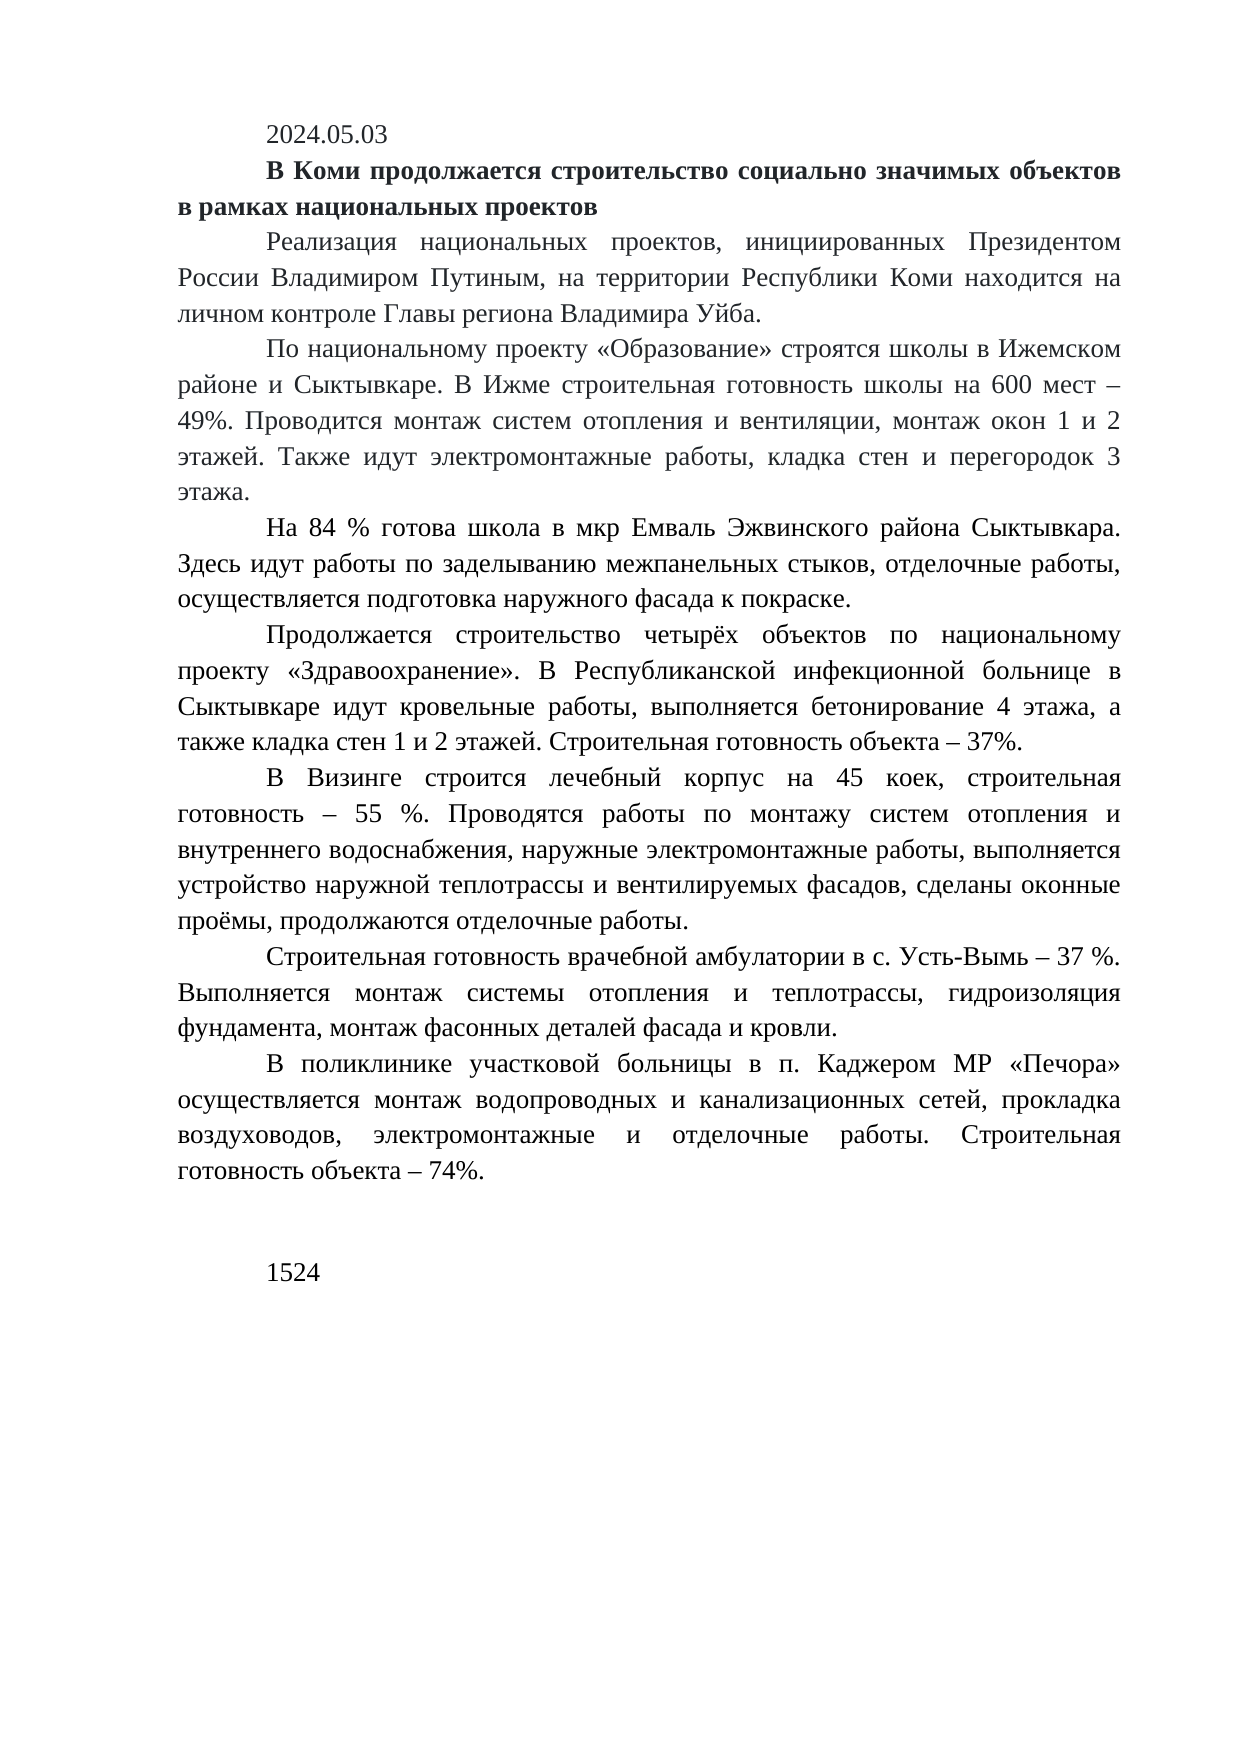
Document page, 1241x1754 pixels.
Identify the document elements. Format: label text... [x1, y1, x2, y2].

text По национальному проекту «Образование» строятся школы в Ижемском районе и Сыктывкаре. В Ижме строительная готовность школы на 600 мест – 49%. Проводится монтаж систем отопления и вентиляции, монтаж окон 1 и 2 этажей. Также идут электромонтажные работы, кладка стен и перегородок 3 этажа. [177, 332, 1122, 507]
subtitle 2024.05.03 [177, 118, 1122, 149]
text Строительная готовность врачебной амбулатории в с. Усть-Вымь – 37 %. Выполняется монтаж системы отопления и теплотрассы, гидроизоляция фундамента, монтаж фасонных деталей фасада и кровли. [177, 940, 1122, 1042]
text В Визинге строится лечебный корпус на 45 коек, строительная готовность – 55 %. Проводятся работы по монтажу систем отопления и внутреннего водоснабжения, наружные электромонтажные работы, выполняется устройство наружной теплотрассы и вентилируемых фасадов, сделаны оконные проёмы, продолжаются отделочные работы. [177, 761, 1122, 935]
text 1524 [177, 1256, 1122, 1287]
text В поликлинике участковой больницы в п. Каджером МР «Печора» осуществляется монтаж водопроводных и канализационных сетей, прокладка воздуховодов, электромонтажные и отделочные работы. Строительная готовность объекта – 74%. [177, 1047, 1122, 1185]
text На 84 % готова школа в мкр Емваль Эжвинского района Сыктывкара. Здесь идут работы по заделыванию межпанельных стыков, отделочные работы, осуществляется подготовка наружного фасада к покраске. [177, 511, 1122, 614]
text Продолжается строительство четырёх объектов по национальному проекту «Здравоохранение». В Республиканской инфекционной больнице в Сыктывкаре идут кровельные работы, выполняется бетонирование 4 этажа, а также кладка стен 1 и 2 этажей. Строительная готовность объекта – 37%. [177, 618, 1122, 757]
text Реализация национальных проектов, инициированных Президентом России Владимиром Путиным, на территории Республики Коми находится на личном контроле Главы региона Владимира Уйба. [177, 225, 1122, 328]
subtitle В Коми продолжается строительство социально значимых объектов в рамках национальных проектов [177, 154, 1122, 221]
